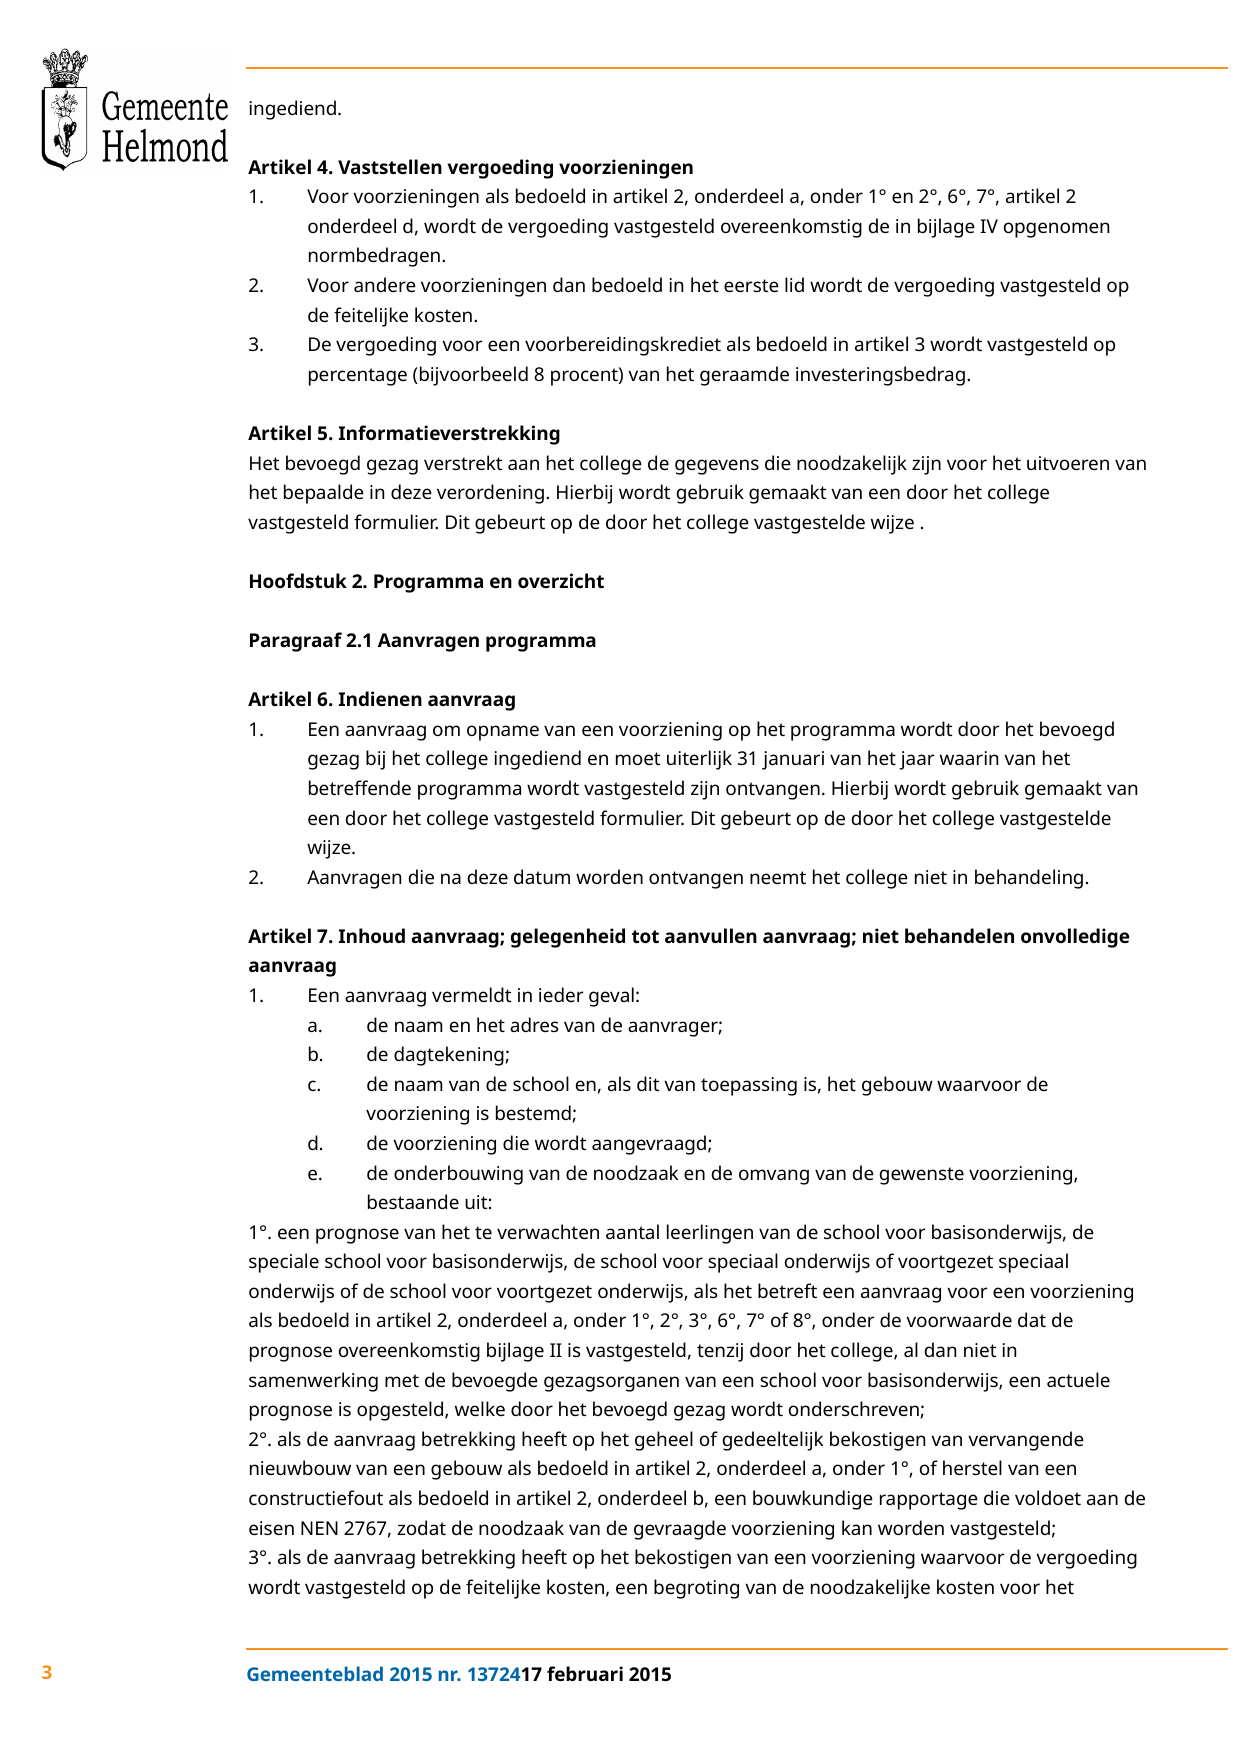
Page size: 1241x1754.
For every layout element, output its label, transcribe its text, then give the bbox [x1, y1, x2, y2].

list Voor voorzieningen als bedoeld in artikel 2, onderdeel a, onder 1° en 2°, 6°, 7°, artikel 2 onderdeel d, wordt de vergoeding vastgesteld overeenkomstig de in bijlage IV opgenomen normbedragen. [248, 183, 1152, 268]
list de naam van de school en, als dit van toepassing is, het gebouw waarvoor de voorziening is bestemd; [307, 1071, 1152, 1126]
text Paragraaf 2.1 Aanvragen programma [248, 627, 1152, 653]
text ingediend. [248, 95, 1152, 121]
list De vergoeding voor een voorbereidingskrediet als bedoeld in artikel 3 wordt vastgesteld op percentage (bijvoorbeeld 8 procent) van het geraamde investeringsbedrag. [248, 331, 1152, 387]
list Voor andere voorzieningen dan bedoeld in het eerste lid wordt de vergoeding vastgesteld op de feitelijke kosten. [248, 272, 1152, 328]
text 2°. als de aanvraag betrekking heeft op het geheel of gedeeltelijk bekostigen van vervangende nieuwbouw van een gebouw als bedoeld in artikel 2, onderdeel a, onder 1°, of herstel van een constructiefout als bedoeld in artikel 2, onderdeel b, een bouwkundige rapportage die voldoet aan de eisen NEN 2767, zodat de noodzaak van de gevraagde voorziening kan worden vastgesteld; [248, 1426, 1152, 1541]
text Artikel 6. Indienen aanvraag [248, 686, 1152, 712]
text Artikel 7. Inhoud aanvraag; gelegenheid tot aanvullen aanvraag; niet behandelen onvolledige aanvraag [248, 923, 1152, 978]
text Hoofdstuk 2. Programma en overzicht [248, 568, 1152, 594]
text Artikel 5. Informatieverstrekking [248, 420, 1152, 446]
list Een aanvraag vermeldt in ieder geval: [248, 982, 1152, 1008]
text Artikel 4. Vaststellen vergoeding voorzieningen [248, 154, 1152, 180]
list de onderbouwing van de noodzaak en de omvang van de gewenste voorziening, bestaande uit: [307, 1160, 1152, 1215]
list de dagtekening; [307, 1041, 1152, 1067]
list Aanvragen die na deze datum worden ontvangen neemt het college niet in behandeling. [248, 864, 1152, 890]
text 3°. als de aanvraag betrekking heeft op het bekostigen van een voorziening waarvoor de vergoeding wordt vastgesteld op de feitelijke kosten, een begroting van de noodzakelijke kosten voor het [248, 1544, 1152, 1600]
list Een aanvraag om opname van een voorziening op het programma wordt door het bevoegd gezag bij het college ingediend en moet uiterlijk 31 januari van het jaar waarin van het betreffende programma wordt vastgesteld zijn ontvangen. Hierbij wordt gebruik gemaakt van een door het college vastgesteld formulier. Dit gebeurt op de door het college vastgestelde wijze. [248, 716, 1152, 860]
text 1°. een prognose van het te verwachten aantal leerlingen van de school voor basisonderwijs, de speciale school voor basisonderwijs, de school voor speciaal onderwijs of voortgezet speciaal onderwijs of de school voor voortgezet onderwijs, als het betreft een aanvraag voor een voorziening als bedoeld in artikel 2, onderdeel a, onder 1°, 2°, 3°, 6°, 7° of 8°, onder de voorwaarde dat de prognose overeenkomstig bijlage II is vastgesteld, tenzij door het college, al dan niet in samenwerking met de bevoegde gezagsorganen van een school voor basisonderwijs, een actuele prognose is opgesteld, welke door het bevoegd gezag wordt onderschreven; [248, 1219, 1152, 1422]
list de naam en het adres van de aanvrager; [307, 1012, 1152, 1038]
picture [41, 47, 231, 172]
text Het bevoegd gezag verstrekt aan het college de gegevens die noodzakelijk zijn voor het uitvoeren van het bepaalde in deze verordening. Hierbij wordt gebruik gemaakt van een door het college vastgesteld formulier. Dit gebeurt op de door het college vastgestelde wijze . [248, 450, 1152, 535]
list de voorziening die wordt aangevraagd; [307, 1130, 1152, 1156]
